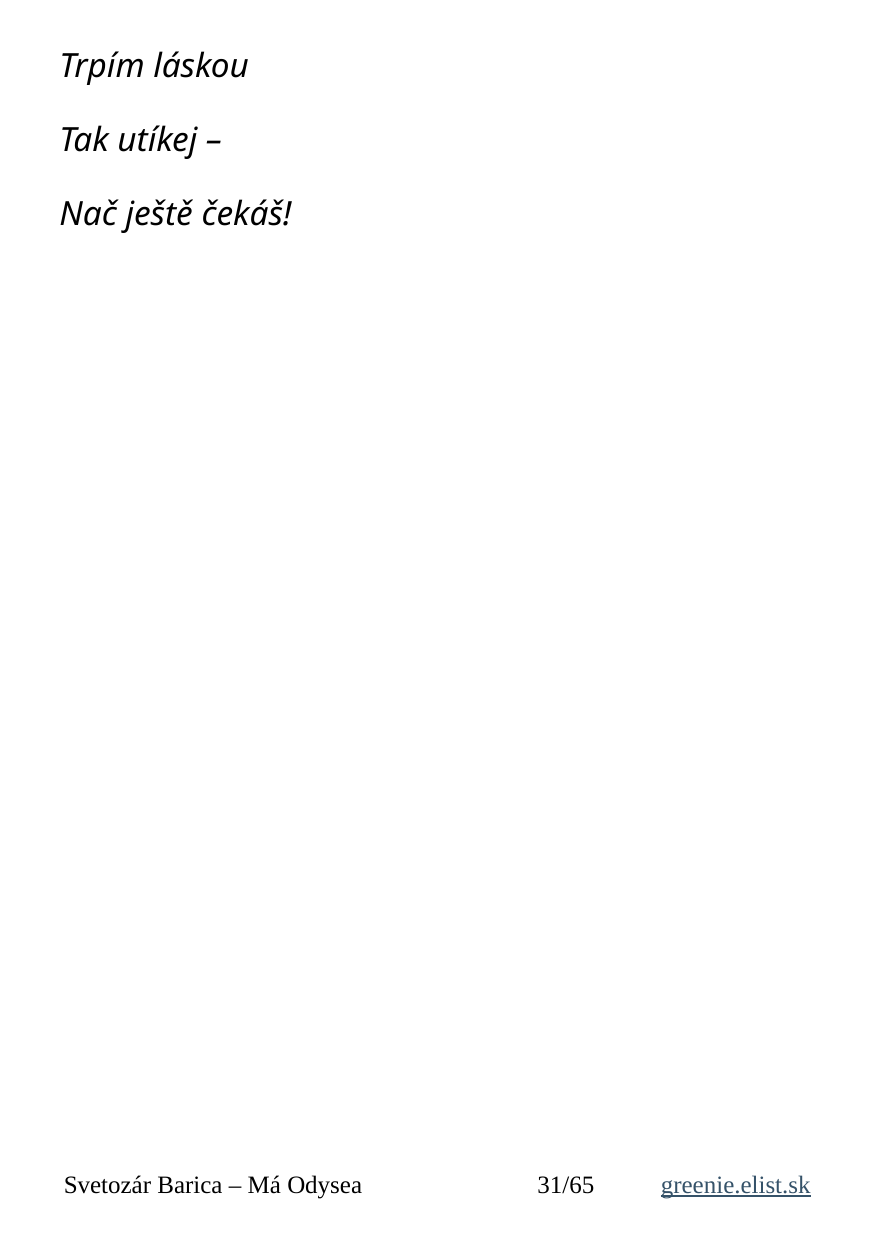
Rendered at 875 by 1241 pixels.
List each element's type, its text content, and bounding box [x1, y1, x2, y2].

text Nač ještě čekáš! [59, 189, 833, 235]
text Trpím láskou [59, 41, 833, 87]
text Tak utíkej – [59, 115, 833, 161]
